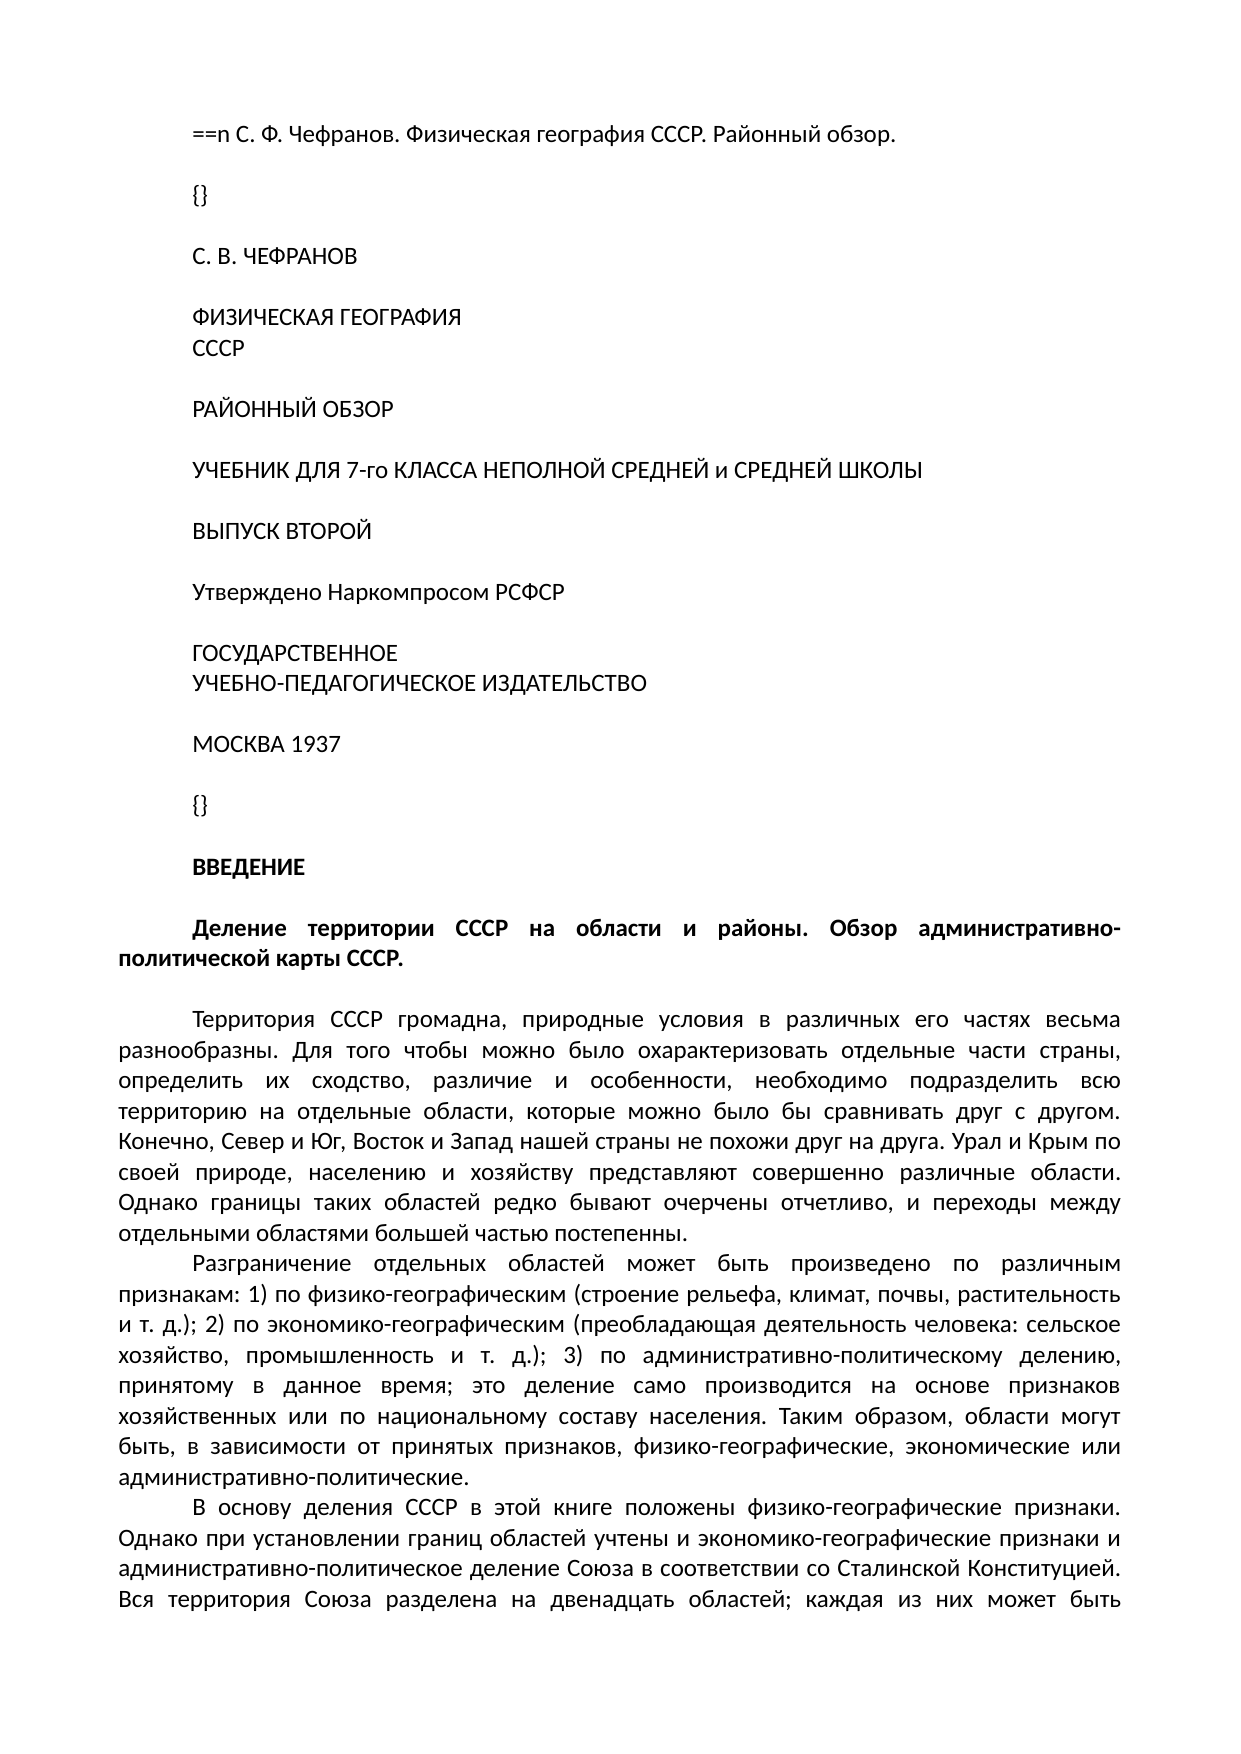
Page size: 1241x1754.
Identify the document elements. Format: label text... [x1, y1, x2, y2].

text РАЙОННЫЙ ОБЗОР [118, 393, 1122, 423]
text МОСКВА 1937 [118, 728, 1122, 759]
text ГОСУДАРСТВЕННОЕ [118, 637, 1122, 667]
text Деление территории СССР на области и районы. Обзор административно-политической карты СССР. [118, 912, 1122, 973]
text ФИЗИЧЕСКАЯ ГЕОГРАФИЯ [118, 301, 1122, 332]
text С. В. ЧЕФРАНОВ [118, 240, 1122, 271]
text ВВЕДЕНИЕ [118, 851, 1122, 881]
text В основу деления СССР в этой книге положены физико-географические признаки. Однако при установлении границ областей учтены и экономико-географические признаки и административно-политическое деление Союза в соответствии со Сталинской Конституцией. Вся территория Союза разделена на двенадцать областей; каждая из них может быть [118, 1492, 1122, 1614]
text {} [118, 179, 1122, 210]
text СССР [118, 332, 1122, 362]
text Разграничение отдельных областей может быть произведено по различным признакам: 1) по физико-географическим (строение рельефа, климат, почвы, растительность и т. д.); 2) по экономико-географическим (преобладающая деятельность человека: сельское хозяйство, промышленность и т. д.); 3) по административно-политическому делению, принятому в данное время; это деление само производится на основе признаков хозяйственных или по национальному составу населения. Таким образом, области могут быть, в зависимости от принятых признаков, физико-географические, экономические или административно-политические. [118, 1247, 1122, 1492]
text УЧЕБНИК ДЛЯ 7-го КЛАССА НЕПОЛНОЙ СРЕДНЕЙ и СРЕДНЕЙ ШКОЛЫ [118, 454, 1122, 484]
text ==n С. Ф. Чефранов. Физическая география СССР. Районный обзор. [118, 118, 1122, 149]
text Территория СССР громадна, природные условия в различных его частях весьма разнообразны. Для того чтобы можно было охарактеризовать отдельные части страны, определить их сходство, различие и особенности, необходимо подразделить всю территорию на отдельные области, которые можно было бы сравнивать друг с другом. Конечно, Север и Юг, Восток и Запад нашей страны не похожи друг на друга. Урал и Крым по своей природе, населению и хозяйству представляют совершенно различные области. Однако границы таких областей редко бывают очерчены отчетливо, и переходы между отдельными областями большей частью постепенны. [118, 1003, 1122, 1247]
text УЧЕБНО-ПЕДАГОГИЧЕСКОЕ ИЗДАТЕЛЬСТВО [118, 667, 1122, 698]
text {} [118, 789, 1122, 820]
text Утверждено Наркомпросом РСФСР [118, 576, 1122, 606]
text ВЫПУСК ВТОРОЙ [118, 515, 1122, 545]
